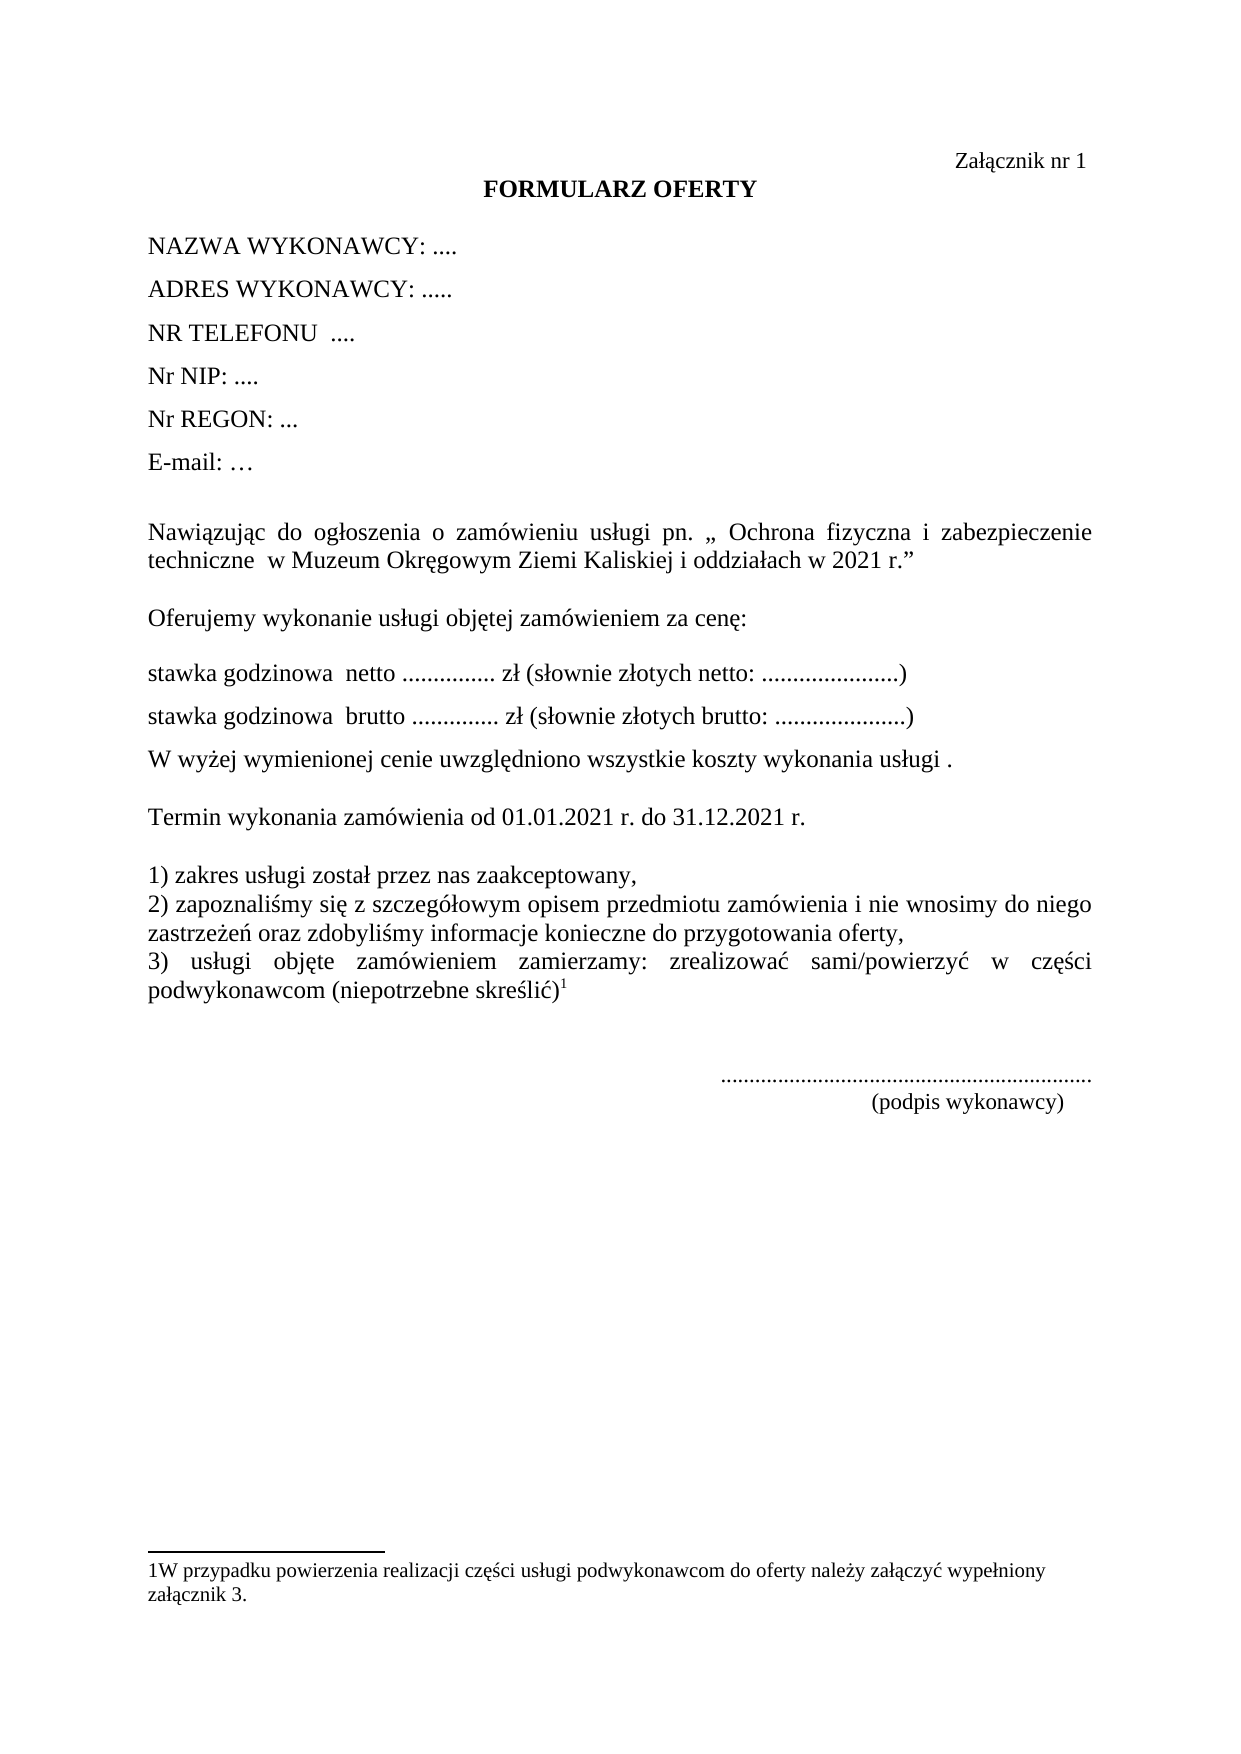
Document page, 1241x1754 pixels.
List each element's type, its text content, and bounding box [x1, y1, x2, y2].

text W przypadku powierzenia realizacji części usługi podwykonawcom do oferty należy załączyć wypełniony załącznik 3. [148, 1558, 1093, 1606]
text Nawiązując do ogłoszenia o zamówieniu usługi pn. „ Ochrona fizyczna i zabezpieczenie techniczne w Muzeum Okręgowym Ziemi Kaliskiej i oddziałach w 2021 r.” [148, 517, 1093, 574]
text Załącznik nr 1 [148, 148, 1093, 174]
text E-mail: … [148, 447, 1093, 476]
text 1) zakres usługi został przez nas zaakceptowany, [148, 860, 1093, 889]
text FORMULARZ OFERTY [148, 174, 1093, 203]
text Oferujemy wykonanie usługi objętej zamówieniem za cenę: [148, 603, 1093, 632]
text Termin wykonania zamówienia od 01.01.2021 r. do 31.12.2021 r. [148, 802, 1093, 831]
text Nr REGON: ... [148, 404, 1093, 433]
text NR TELEFONU .... [148, 318, 1093, 346]
text 2) zapoznaliśmy się z szczegółowym opisem przedmiotu zamówienia i nie wnosimy do niego zastrzeżeń oraz zdobyliśmy informacje konieczne do przygotowania oferty, [148, 889, 1093, 946]
text stawka godzinowa netto ............... zł (słownie złotych netto: ......................) [148, 658, 1093, 687]
text Nr NIP: .... [148, 361, 1093, 389]
text ................................................................. [148, 1061, 1093, 1088]
text stawka godzinowa brutto .............. zł (słownie złotych brutto: .....................) [148, 701, 1093, 730]
text 3) usługi objęte zamówieniem zamierzamy: zrealizować sami/powierzyć w części podwykonawcom (niepotrzebne skreślić) [148, 946, 1093, 1004]
text (podpis wykonawcy) [148, 1088, 1093, 1114]
text W wyżej wymienionej cenie uwzględniono wszystkie koszty wykonania usługi . [148, 744, 1093, 773]
text NAZWA WYKONAWCY: .... [148, 231, 1093, 260]
text ADRES WYKONAWCY: ..... [148, 274, 1093, 303]
